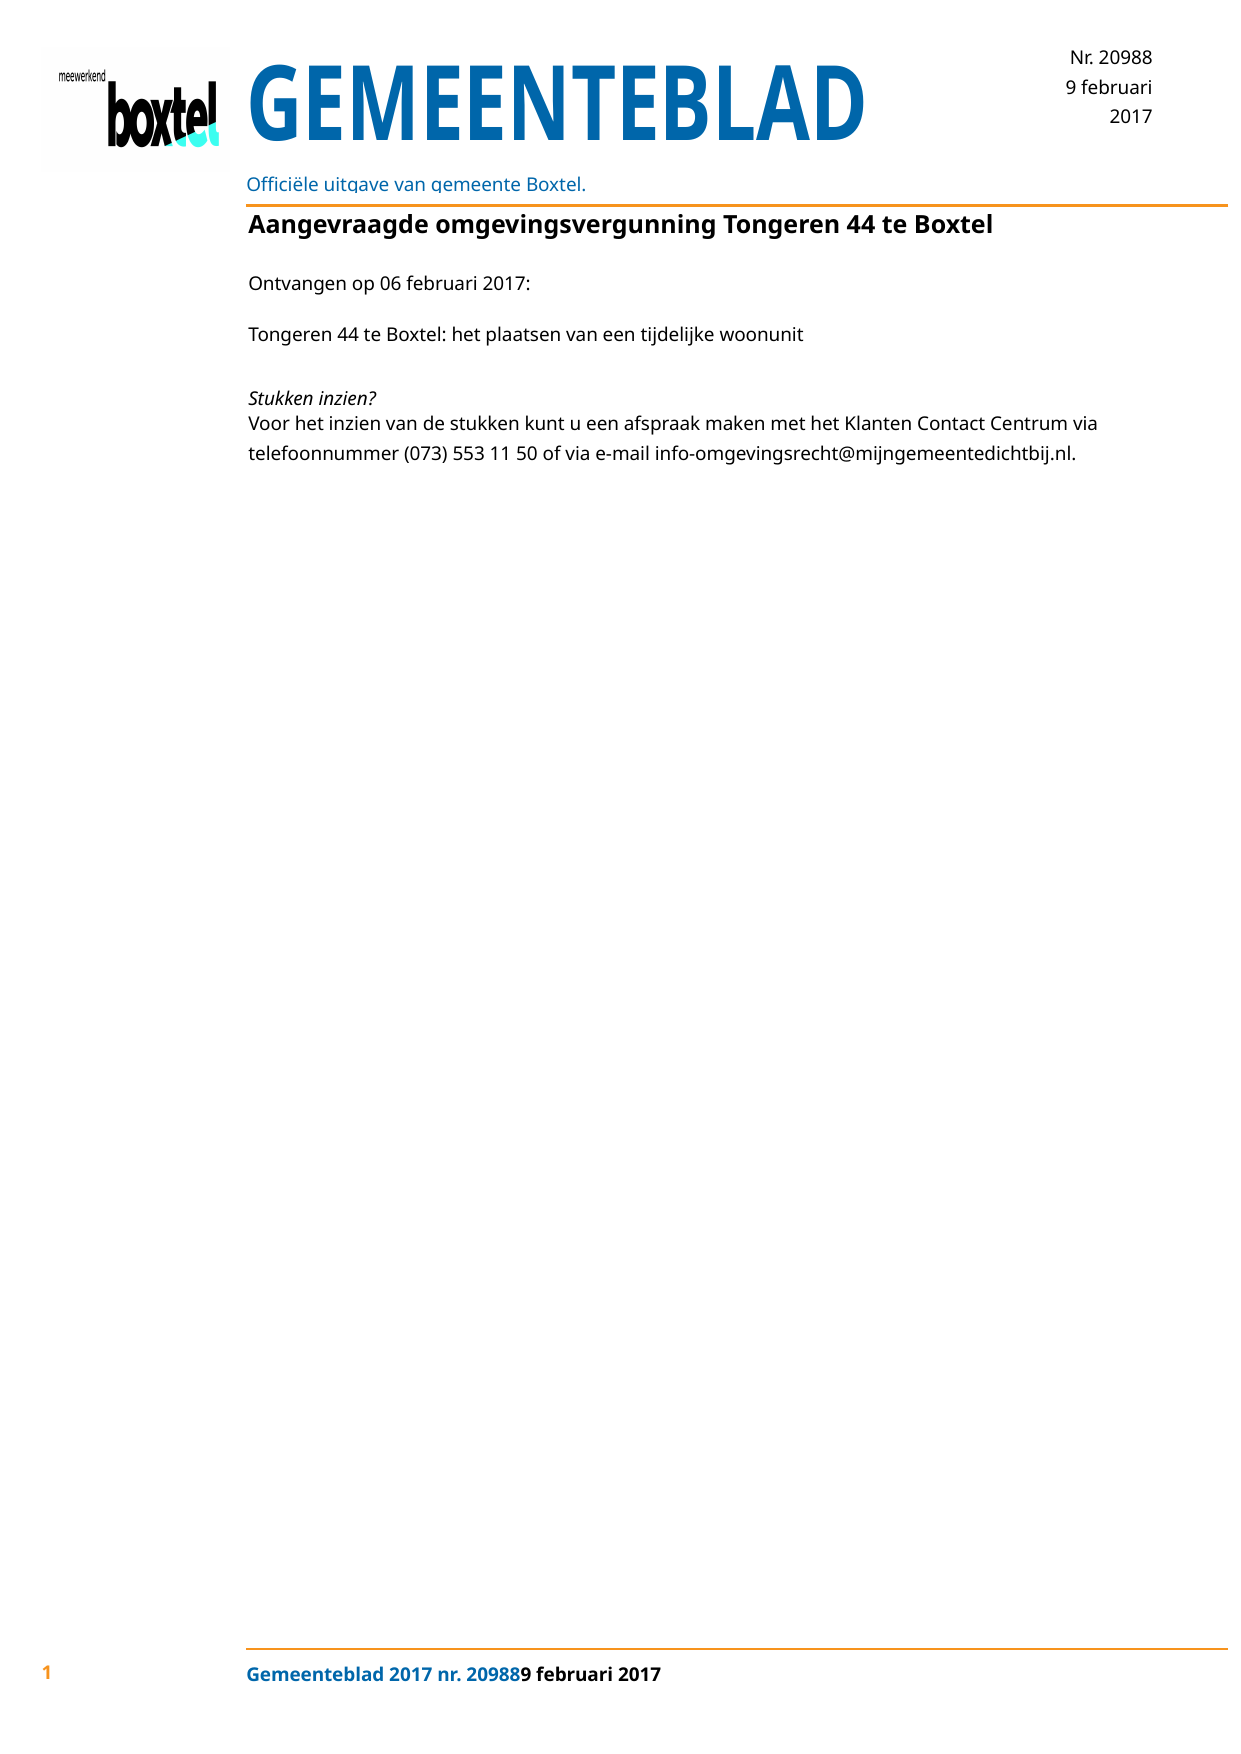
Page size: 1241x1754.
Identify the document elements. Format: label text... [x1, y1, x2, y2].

text Voor het inzien van de stukken kunt u een afspraak maken met het Klanten Contact Centrum via telefoonnummer (073) 553 11 50 of via e-mail info-omgevingsrecht@mijngemeentedichtbij.nl. [248, 410, 1152, 466]
text Tongeren 44 te Boxtel: het plaatsen van een tijdelijke woonunit [248, 321, 1152, 346]
text Ontvangen op 06 februari 2017: [248, 270, 1152, 296]
picture [41, 47, 231, 172]
text Stukken inzien? [248, 385, 1152, 410]
text Aangevraagde omgevingsvergunning Tongeren 44 te Boxtel [248, 207, 1152, 241]
